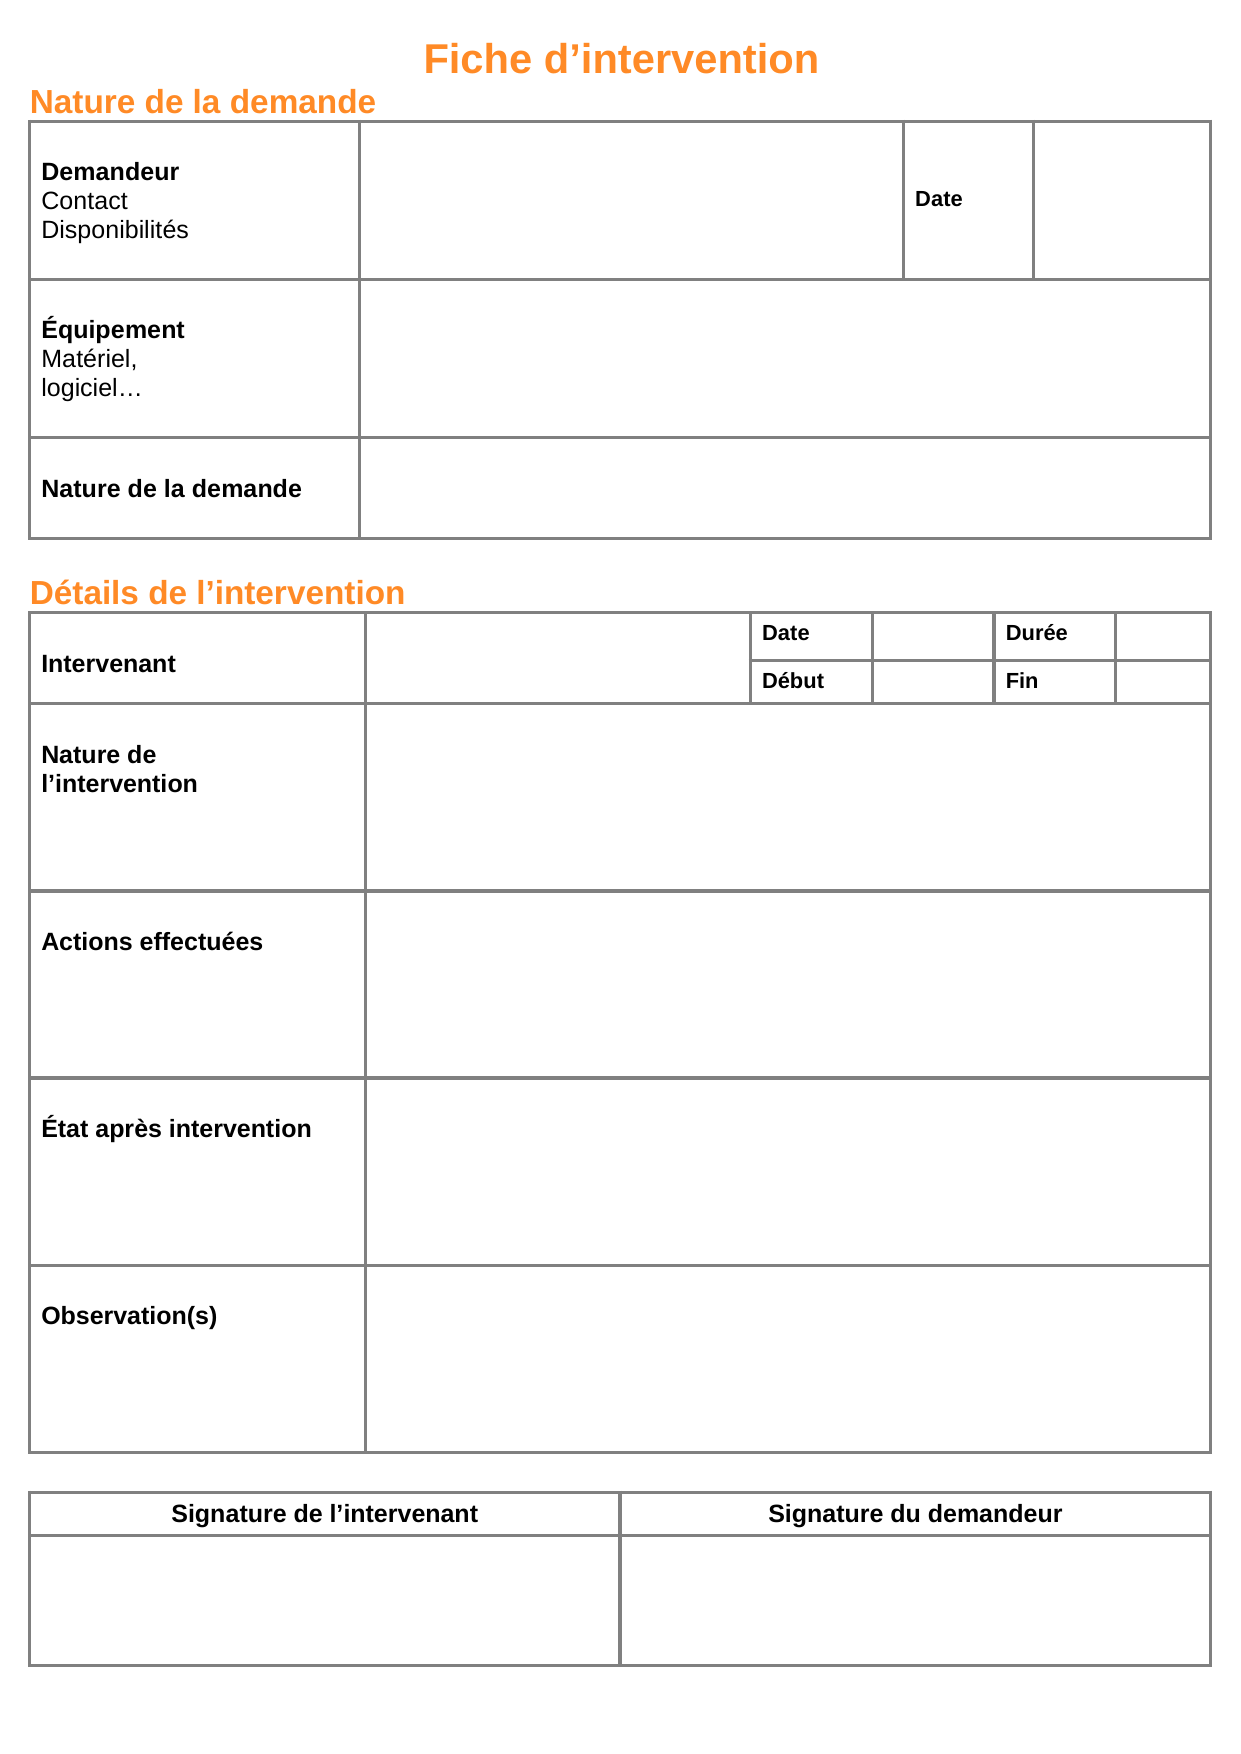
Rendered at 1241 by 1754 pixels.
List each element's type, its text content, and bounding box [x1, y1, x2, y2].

table_header [1117, 614, 1209, 659]
table_cell État après intervention [31, 1080, 364, 1263]
table_header [874, 614, 992, 659]
table_cell [367, 705, 1209, 889]
text Fiche d’intervention [29, 34, 1213, 82]
table_cell Début [752, 662, 871, 702]
table_header Signature de l’intervenant [31, 1494, 618, 1534]
text Détails de l’intervention [29, 574, 1222, 611]
table_header Date [752, 614, 871, 659]
table_cell Nature de l’intervention [31, 705, 364, 889]
table_cell [361, 439, 1209, 537]
table_cell Observation(s) [31, 1267, 364, 1451]
table_header [367, 614, 749, 702]
table_header Date [905, 123, 1032, 278]
table_cell [367, 893, 1209, 1076]
table_cell [622, 1537, 1209, 1663]
table_cell [367, 1267, 1209, 1451]
table_header [361, 123, 902, 278]
table_header [1035, 123, 1209, 278]
table_header Intervenant [31, 614, 364, 702]
table_cell Fin [996, 662, 1114, 702]
table_cell Équipement Matériel, logiciel… [31, 281, 358, 436]
table_cell [31, 1537, 618, 1663]
table_cell Nature de la demande [31, 439, 358, 537]
table_cell [367, 1080, 1209, 1263]
table_cell [874, 662, 992, 702]
table_header Signature du demandeur [622, 1494, 1209, 1534]
table_cell [1117, 662, 1209, 702]
table_header Durée [996, 614, 1114, 659]
table_header Demandeur Contact Disponibilités [31, 123, 358, 278]
table_cell [361, 281, 1209, 436]
text Nature de la demande [29, 82, 1222, 119]
table_cell Actions effectuées [31, 893, 364, 1076]
